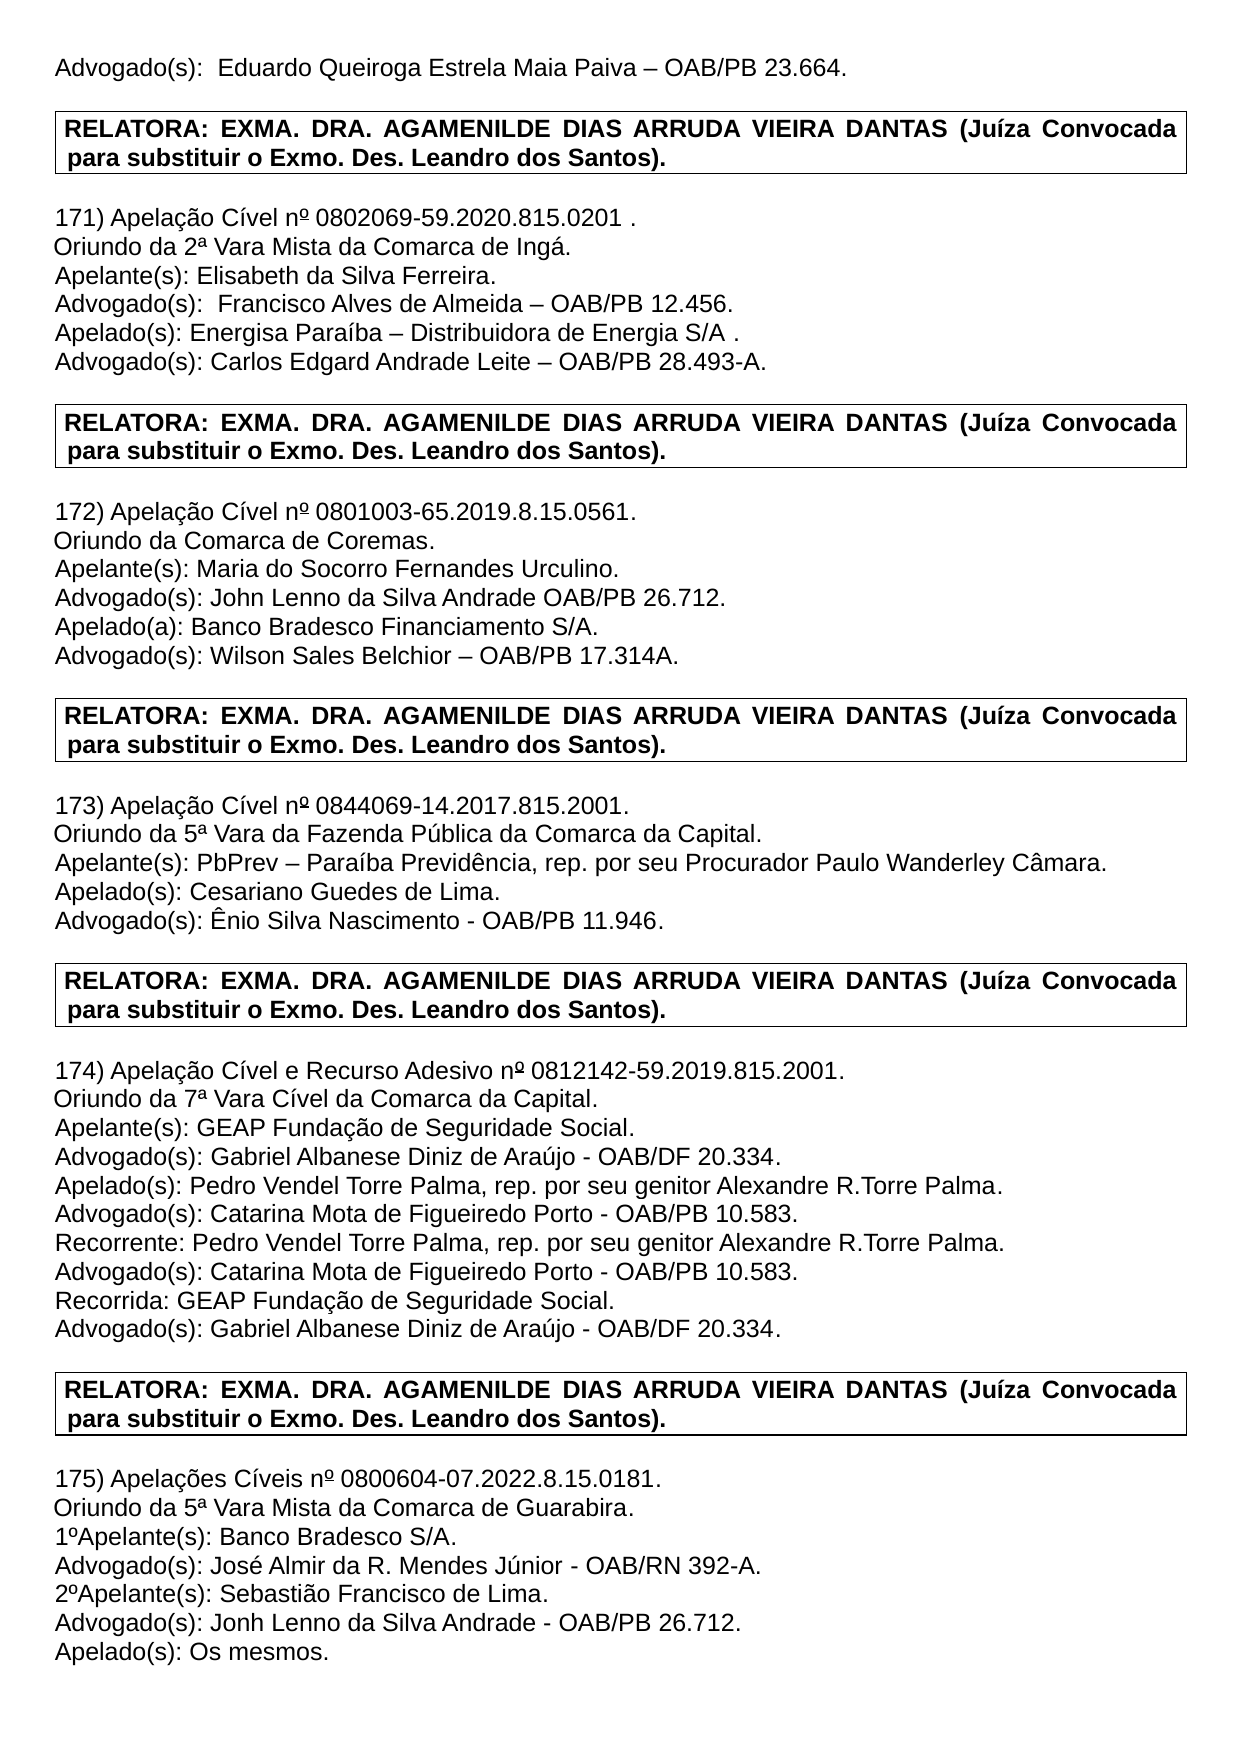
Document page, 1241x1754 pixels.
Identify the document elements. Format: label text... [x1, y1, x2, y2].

text 1ºApelante(s): Banco Bradesco S/A. [54, 1522, 1187, 1551]
text Advogado(s): Wilson Sales Belchior – OAB/PB 17.314A. [54, 641, 1187, 669]
text Advogado(s): John Lenno da Silva Andrade OAB/PB 26.712. [54, 583, 1187, 612]
text Oriundo da 5ª Vara Mista da Comarca de Guarabira. [53, 1493, 1187, 1522]
text Advogado(s): Ênio Silva Nascimento - OAB/PB 11.946. [54, 906, 1187, 934]
text Apelado(s): Os mesmos. [54, 1637, 1187, 1666]
text 175) Apelações Cíveis nº 0800604-07.2022.8.15.0181. [54, 1464, 1187, 1493]
text Advogado(s): Francisco Alves de Almeida – OAB/PB 12.456. [54, 289, 1187, 318]
text 172) Apelação Cível nº 0801003-65.2019.8.15.0561. [54, 497, 1187, 526]
text Advogado(s): Catarina Mota de Figueiredo Porto - OAB/PB 10.583. [54, 1257, 1187, 1286]
text Apelado(s): Energisa Paraíba – Distribuidora de Energia S/A . [54, 318, 1187, 347]
text RELATORA: EXMA. DRA. AGAMENILDE DIAS ARRUDA VIEIRA DANTAS (Juíza Convocada para substituir o Exmo. Des. Leandro dos Santos). [56, 964, 1186, 1026]
text Oriundo da Comarca de Coremas. [53, 526, 1187, 554]
text RELATORA: EXMA. DRA. AGAMENILDE DIAS ARRUDA VIEIRA DANTAS (Juíza Convocada para substituir o Exmo. Des. Leandro dos Santos). [56, 699, 1186, 761]
text Apelante(s): Elisabeth da Silva Ferreira. [54, 261, 1187, 289]
text Oriundo da 2ª Vara Mista da Comarca de Ingá. [53, 232, 1187, 261]
text RELATORA: EXMA. DRA. AGAMENILDE DIAS ARRUDA VIEIRA DANTAS (Juíza Convocada para substituir o Exmo. Des. Leandro dos Santos). [56, 1373, 1186, 1434]
text Recorrente: Pedro Vendel Torre Palma, rep. por seu genitor Alexandre R.Torre Palma. [54, 1228, 1187, 1257]
text Advogado(s): Gabriel Albanese Diniz de Araújo - OAB/DF 20.334. [54, 1314, 1187, 1343]
text Apelado(s): Cesariano Guedes de Lima. [54, 877, 1187, 906]
text Apelante(s): Maria do Socorro Fernandes Urculino. [54, 554, 1187, 583]
text Advogado(s): Jonh Lenno da Silva Andrade - OAB/PB 26.712. [54, 1608, 1187, 1637]
text Advogado(s): Eduardo Queiroga Estrela Maia Paiva – OAB/PB 23.664. [54, 53, 1187, 82]
text Oriundo da 5ª Vara da Fazenda Pública da Comarca da Capital. [53, 819, 1187, 848]
text Oriundo da 7ª Vara Cível da Comarca da Capital. [53, 1084, 1187, 1113]
text RELATORA: EXMA. DRA. AGAMENILDE DIAS ARRUDA VIEIRA DANTAS (Juíza Convocada para substituir o Exmo. Des. Leandro dos Santos). [56, 405, 1186, 467]
text Advogado(s): Gabriel Albanese Diniz de Araújo - OAB/DF 20.334. [54, 1142, 1187, 1171]
text Apelante(s): PbPrev – Paraíba Previdência, rep. por seu Procurador Paulo Wanderley Câmara. [54, 848, 1187, 877]
text 174) Apelação Cível e Recurso Adesivo nº 0812142-59.2019.815.2001. [54, 1056, 1187, 1084]
text Apelado(s): Pedro Vendel Torre Palma, rep. por seu genitor Alexandre R.Torre Palma. [54, 1171, 1187, 1199]
text Advogado(s): Catarina Mota de Figueiredo Porto - OAB/PB 10.583. [54, 1199, 1187, 1228]
text Apelante(s): GEAP Fundação de Seguridade Social. [54, 1113, 1187, 1142]
text 171) Apelação Cível nº 0802069-59.2020.815.0201 . [54, 203, 1187, 232]
text 2ºApelante(s): Sebastião Francisco de Lima. [54, 1579, 1187, 1608]
text RELATORA: EXMA. DRA. AGAMENILDE DIAS ARRUDA VIEIRA DANTAS (Juíza Convocada para substituir o Exmo. Des. Leandro dos Santos). [56, 112, 1186, 173]
text 173) Apelação Cível nº 0844069-14.2017.815.2001. [54, 791, 1187, 819]
text Apelado(a): Banco Bradesco Financiamento S/A. [54, 612, 1187, 641]
text Advogado(s): José Almir da R. Mendes Júnior - OAB/RN 392-A. [54, 1551, 1187, 1579]
text Recorrida: GEAP Fundação de Seguridade Social. [54, 1286, 1187, 1314]
text Advogado(s): Carlos Edgard Andrade Leite – OAB/PB 28.493-A. [54, 347, 1187, 376]
